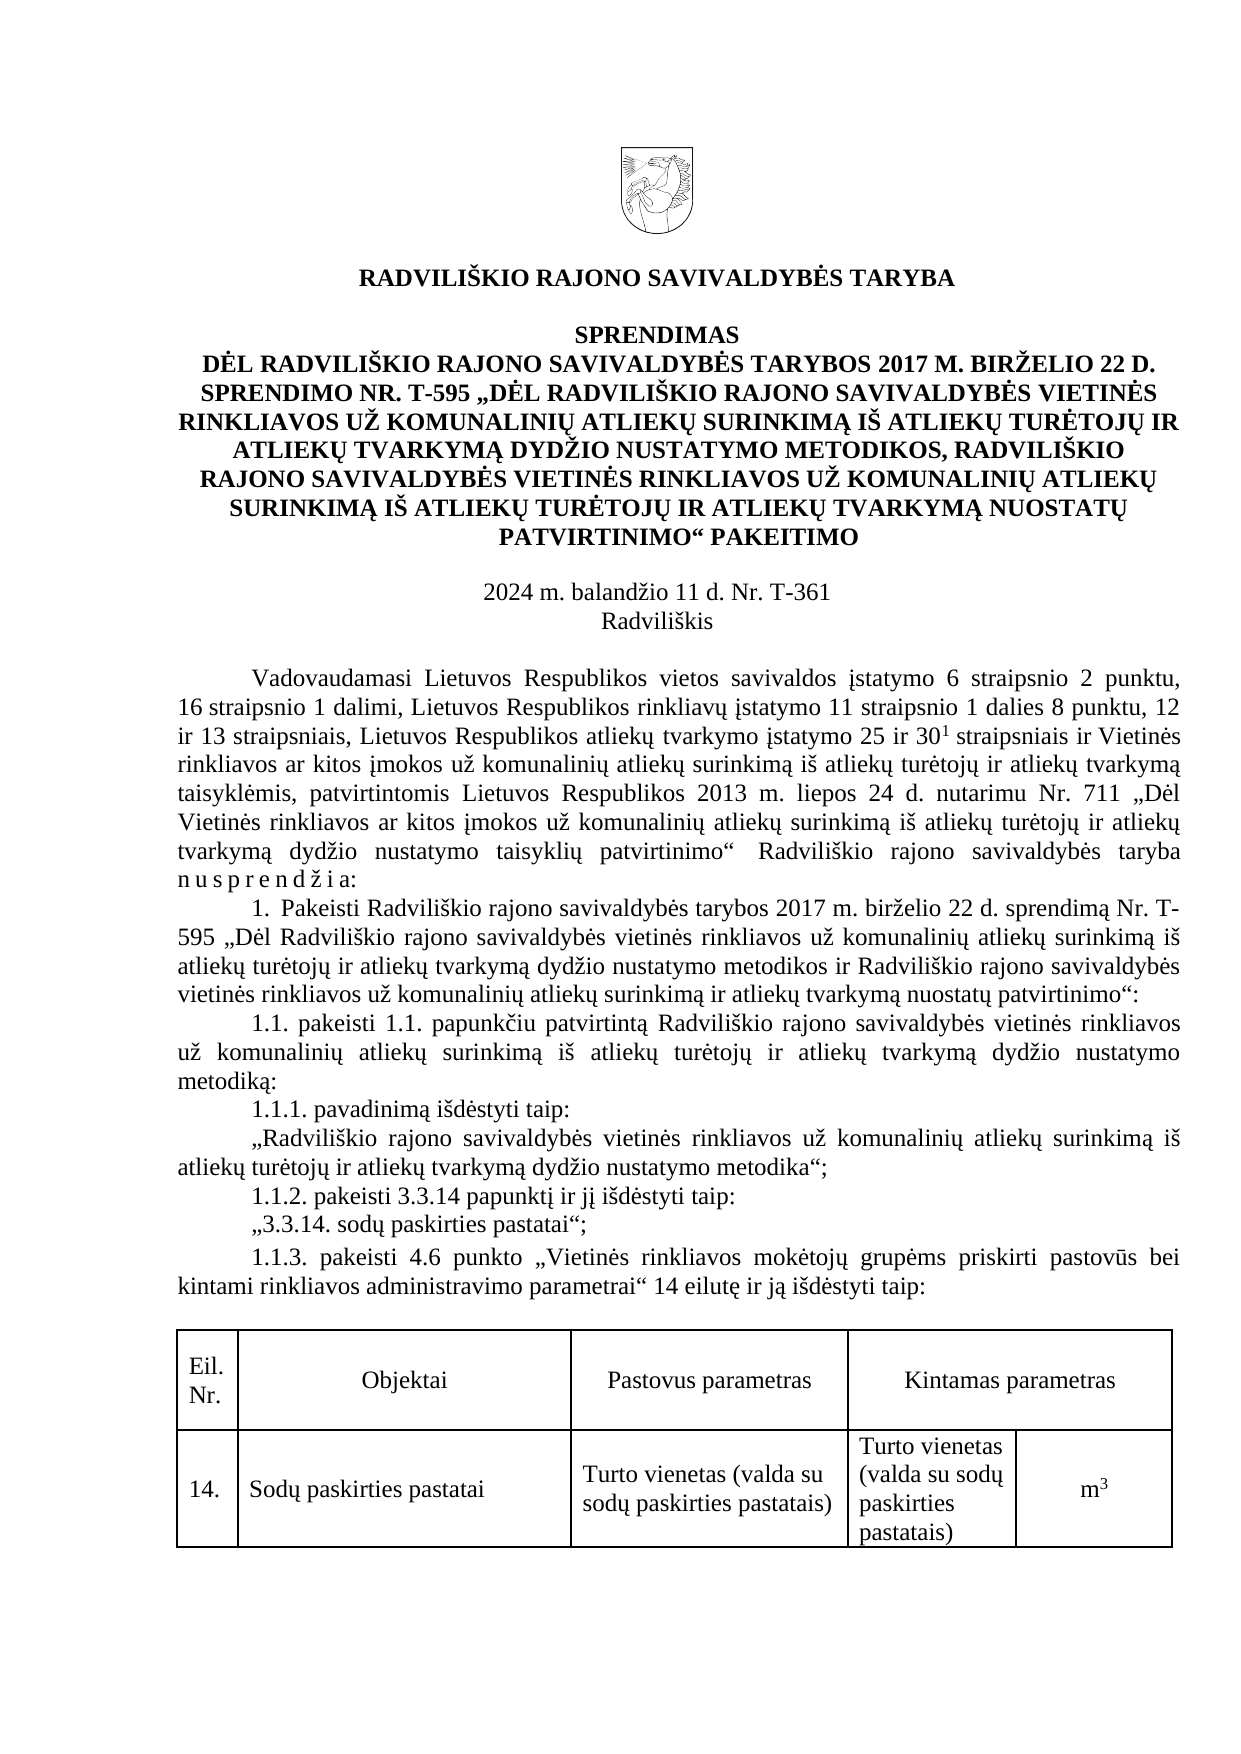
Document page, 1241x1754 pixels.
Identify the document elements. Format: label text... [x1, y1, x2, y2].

text DĖL RADVILIŠKIO RAJONO SAVIVALDYBĖS TARYBOS 2017 M. BIRŽELIO 22 D. SPRENDIMO NR. T-595 „DĖL RADVILIŠKIO RAJONO SAVIVALDYBĖS VIETINĖS RINKLIAVOS UŽ KOMUNALINIŲ ATLIEKŲ SURINKIMĄ IŠ ATLIEKŲ TURĖTOJŲ IR ATLIEKŲ TVARKYMĄ DYDŽIO NUSTATYMO METODIKOS, RADVILIŠKIO RAJONO SAVIVALDYBĖS VIETINĖS RINKLIAVOS UŽ KOMUNALINIŲ ATLIEKŲ SURINKIMĄ IŠ ATLIEKŲ TURĖTOJŲ IR ATLIEKŲ TVARKYMĄ NUOSTATŲ PATVIRTINIMO“ PAKEITIMO [177, 349, 1180, 551]
text Radviliškis [74, 606, 1181, 634]
text 1.1.1. pavadinimą išdėstyti taip: [177, 1094, 1181, 1123]
table_cell m3 [1017, 1431, 1171, 1546]
table_cell Turto vienetas (valda su sodų paskirties pastatais) [849, 1431, 1015, 1546]
text „Radviliškio rajono savivaldybės vietinės rinkliavos už komunalinių atliekų surinkimą iš atliekų turėtojų ir atliekų tvarkymą dydžio nustatymo metodika“; [177, 1123, 1181, 1181]
table_cell 14. [178, 1431, 237, 1546]
table_header Kintamas parametras [849, 1331, 1171, 1429]
table_header Pastovus parametras [572, 1331, 847, 1429]
table_header Eil. Nr. [178, 1331, 237, 1429]
text SPRENDIMAS [74, 321, 1181, 349]
text 2024 m. balandžio 11 d. Nr. T-361 [74, 577, 1181, 606]
text „3.3.14. sodų paskirties pastatai“; [177, 1209, 1181, 1238]
text Vadovaudamasi Lietuvos Respublikos vietos savivaldos įstatymo 6 straipsnio 2 punktu, 16 straipsnio 1 dalimi, Lietuvos Respublikos rinkliavų įstatymo 11 straipsnio 1 dalies 8 punktu, 12 ir 13 straipsniais, Lietuvos Respublikos atliekų tvarkymo įstatymo 25 ir 301 straipsniais ir Vietinės rinkliavos ar kitos įmokos už komunalinių atliekų surinkimą iš atliekų turėtojų ir atliekų tvarkymą taisyklėmis, patvirtintomis Lietuvos Respublikos 2013 m. liepos 24 d. nutarimu Nr. 711 „Dėl Vietinės rinkliavos ar kitos įmokos už komunalinių atliekų surinkimą iš atliekų turėtojų ir atliekų tvarkymą dydžio nustatymo taisyklių patvirtinimo“ Radviliškio rajono savivaldybės taryba nusprendžia: [177, 663, 1181, 893]
text 1. Pakeisti Radviliškio rajono savivaldybės tarybos 2017 m. birželio 22 d. sprendimą Nr. T-595 „Dėl Radviliškio rajono savivaldybės vietinės rinkliavos už komunalinių atliekų surinkimą iš atliekų turėtojų ir atliekų tvarkymą dydžio nustatymo metodikos ir Radviliškio rajono savivaldybės vietinės rinkliavos už komunalinių atliekų surinkimą ir atliekų tvarkymą nuostatų patvirtinimo“: [177, 893, 1181, 1008]
table_cell Sodų paskirties pastatai [239, 1431, 570, 1546]
table_cell [1173, 1429, 1177, 1546]
text 1.1.3. pakeisti 4.6 punkto „Vietinės rinkliavos mokėtojų grupėms priskirti pastovūs bei kintami rinkliavos administravimo parametrai“ 14 eilutę ir ją išdėstyti taip: [177, 1242, 1181, 1300]
table_header [1173, 1329, 1177, 1429]
text 1.1.2. pakeisti 3.3.14 papunktį ir jį išdėstyti taip: [177, 1181, 1181, 1209]
table_header Objektai [239, 1331, 570, 1429]
table_cell Turto vienetas (valda su sodų paskirties pastatais) [572, 1431, 847, 1546]
text RADVILIŠKIO RAJONO SAVIVALDYBĖS TARYBA [74, 263, 1181, 292]
text 1.1. pakeisti 1.1. papunkčiu patvirtintą Radviliškio rajono savivaldybės vietinės rinkliavos už komunalinių atliekų surinkimą iš atliekų turėtojų ir atliekų tvarkymą dydžio nustatymo metodiką: [177, 1008, 1181, 1094]
